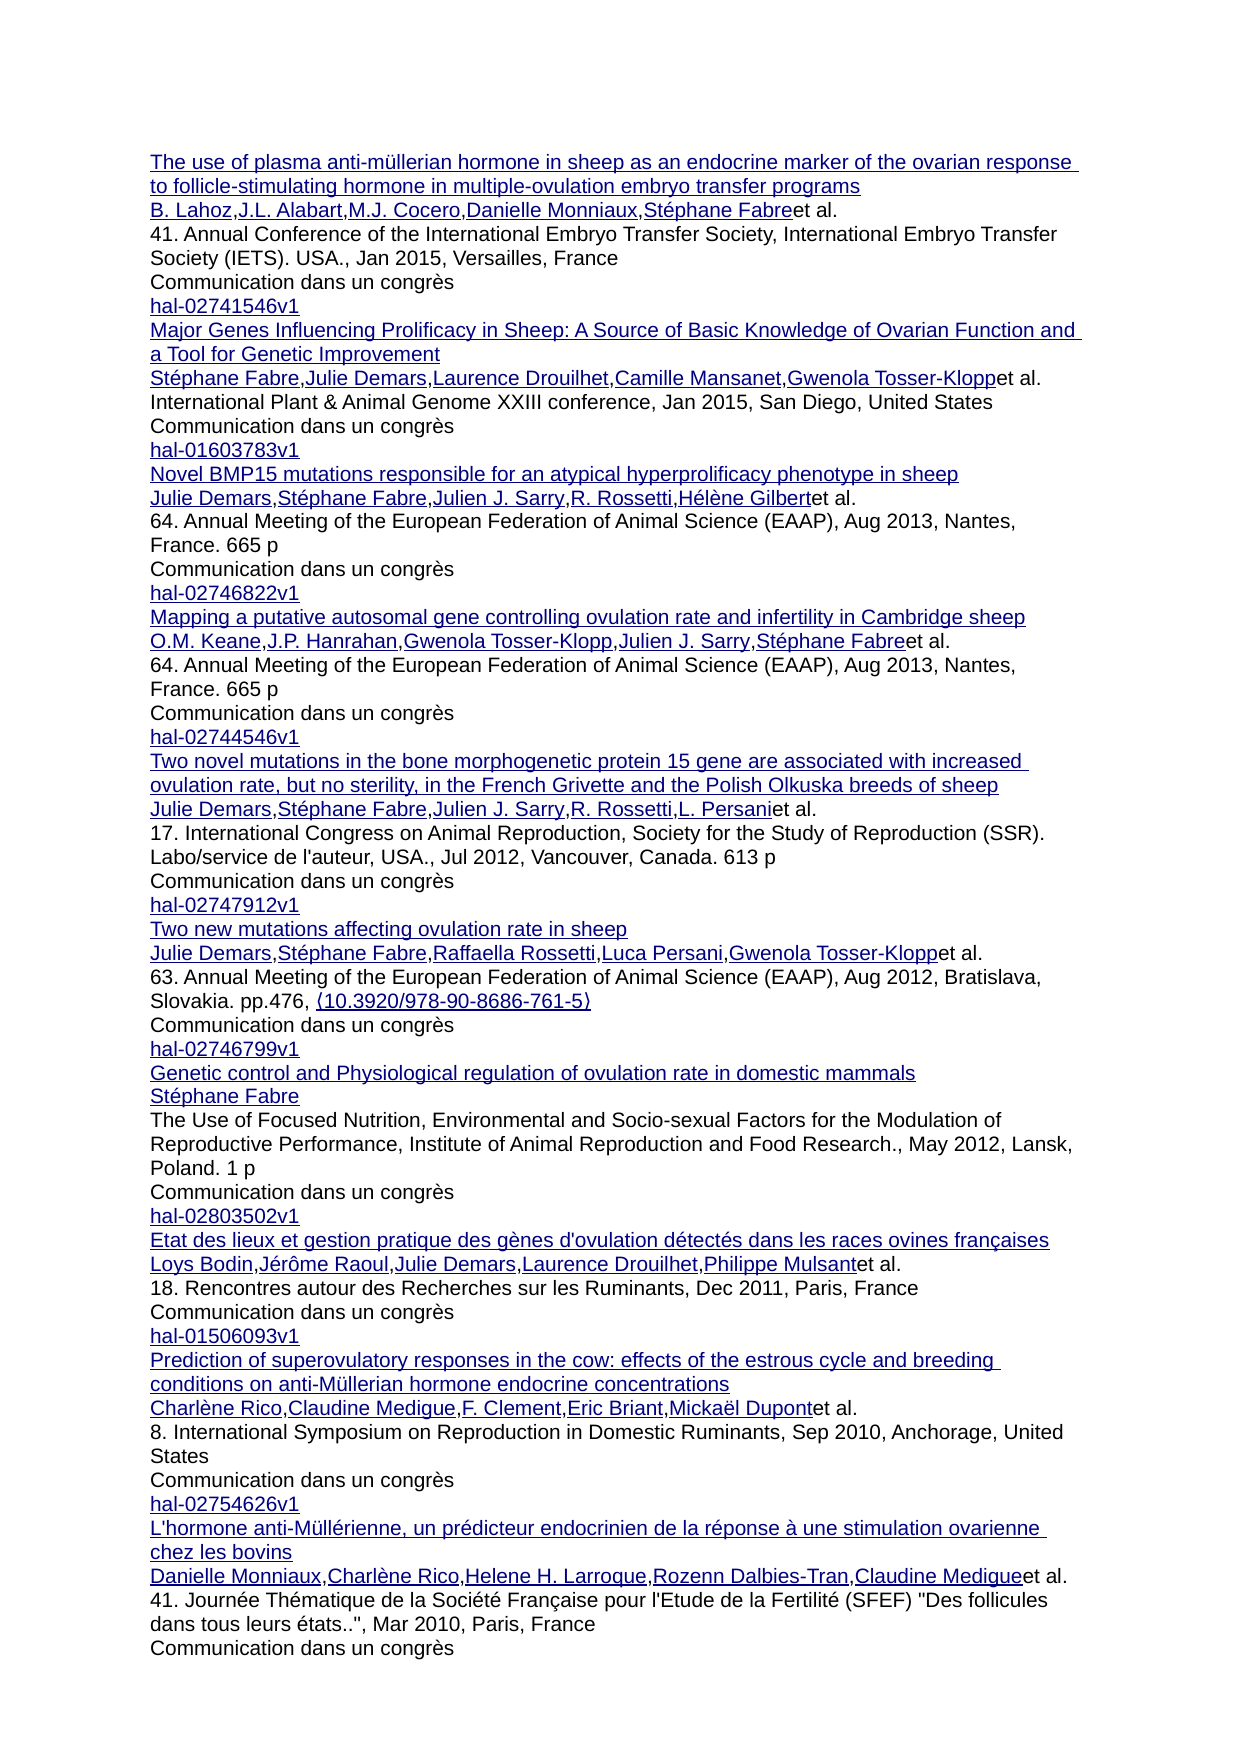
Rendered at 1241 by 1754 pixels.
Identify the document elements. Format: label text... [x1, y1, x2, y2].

table_cell Etat des lieux et gestion pratique des gènes d'ovulation détectés dans les races ovines françaises Loys Bodin,Jérôme Raoul,Julie Demars,Laurence Drouilhet,Philippe Mulsantet al. 18. Rencontres autour des Recherches sur les Ruminants, Dec 2011, Paris, France Communication dans un congrès hal-01506093v1 [150, 1228, 1090, 1348]
table_cell Two novel mutations in the bone morphogenetic protein 15 gene are associated with increased ovulation rate, but no sterility, in the French Grivette and the Polish Olkuska breeds of sheep Julie Demars,Stéphane Fabre,Julien J. Sarry,R. Rossetti,L. Persaniet al. 17. International Congress on Animal Reproduction, Society for the Study of Reproduction (SSR). Labo/service de l'auteur, USA., Jul 2012, Vancouver, Canada. 613 p Communication dans un congrès hal-02747912v1 [150, 749, 1090, 917]
table_cell Mapping a putative autosomal gene controlling ovulation rate and infertility in Cambridge sheep O.M. Keane,J.P. Hanrahan,Gwenola Tosser-Klopp,Julien J. Sarry,Stéphane Fabreet al. 64. Annual Meeting of the European Federation of Animal Science (EAAP), Aug 2013, Nantes, France. 665 p Communication dans un congrès hal-02744546v1 [150, 605, 1090, 749]
table_cell Two new mutations affecting ovulation rate in sheep Julie Demars,Stéphane Fabre,Raffaella Rossetti,Luca Persani,Gwenola Tosser-Kloppet al. 63. Annual Meeting of the European Federation of Animal Science (EAAP), Aug 2012, Bratislava, Slovakia. pp.476, ⟨10.3920/978-90-8686-761-5⟩ Communication dans un congrès hal-02746799v1 [150, 917, 1090, 1060]
table_cell Novel BMP15 mutations responsible for an atypical hyperprolificacy phenotype in sheep Julie Demars,Stéphane Fabre,Julien J. Sarry,R. Rossetti,Hélène Gilbertet al. 64. Annual Meeting of the European Federation of Animal Science (EAAP), Aug 2013, Nantes, France. 665 p Communication dans un congrès hal-02746822v1 [150, 461, 1090, 605]
table_cell Prediction of superovulatory responses in the cow: effects of the estrous cycle and breeding conditions on anti-Müllerian hormone endocrine concentrations Charlène Rico,Claudine Medigue,F. Clement,Eric Briant,Mickaël Dupontet al. 8. International Symposium on Reproduction in Domestic Ruminants, Sep 2010, Anchorage, United States Communication dans un congrès hal-02754626v1 [150, 1348, 1090, 1516]
table_cell L'hormone anti-Müllérienne, un prédicteur endocrinien de la réponse à une stimulation ovarienne chez les bovins Danielle Monniaux,Charlène Rico,Helene H. Larroque,Rozenn Dalbies-Tran,Claudine Medigueet al. 41. Journée Thématique de la Société Française pour l'Etude de la Fertilité (SFEF) "Des follicules dans tous leurs états..", Mar 2010, Paris, France Communication dans un congrès [150, 1516, 1090, 1659]
table_cell Genetic control and Physiological regulation of ovulation rate in domestic mammals Stéphane Fabre The Use of Focused Nutrition, Environmental and Socio-sexual Factors for the Modulation of Reproductive Performance, Institute of Animal Reproduction and Food Research., May 2012, Lansk, Poland. 1 p Communication dans un congrès hal-02803502v1 [150, 1060, 1090, 1228]
table_cell Major Genes Influencing Prolificacy in Sheep: A Source of Basic Knowledge of Ovarian Function and a Tool for Genetic Improvement Stéphane Fabre,Julie Demars,Laurence Drouilhet,Camille Mansanet,Gwenola Tosser-Kloppet al. International Plant & Animal Genome XXIII conference, Jan 2015, San Diego, United States Communication dans un congrès hal-01603783v1 [150, 318, 1090, 461]
table_cell The use of plasma anti-müllerian hormone in sheep as an endocrine marker of the ovarian response to follicle-stimulating hormone in multiple-ovulation embryo transfer programs B. Lahoz,J.L. Alabart,M.J. Cocero,Danielle Monniaux,Stéphane Fabreet al. 41. Annual Conference of the International Embryo Transfer Society, International Embryo Transfer Society (IETS). USA., Jan 2015, Versailles, France Communication dans un congrès hal-02741546v1 [150, 150, 1090, 318]
